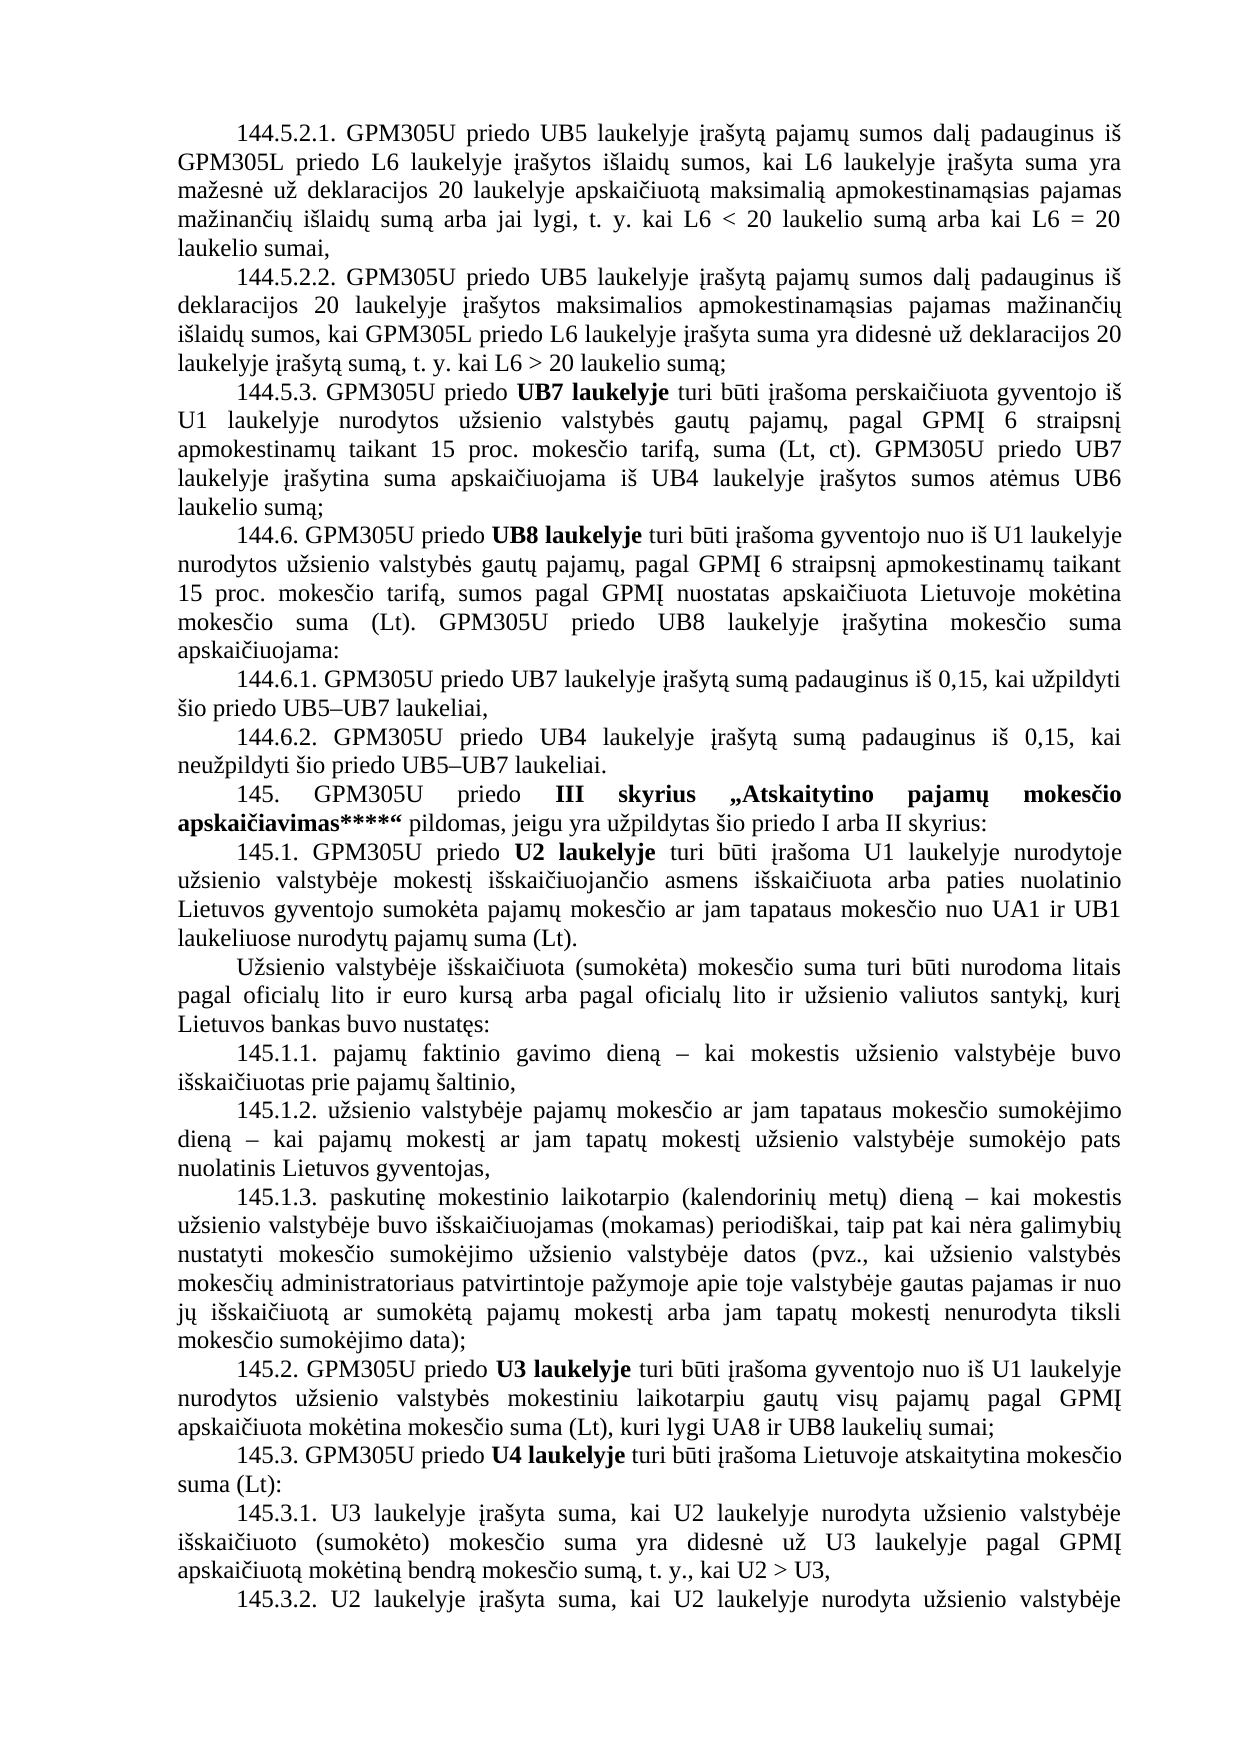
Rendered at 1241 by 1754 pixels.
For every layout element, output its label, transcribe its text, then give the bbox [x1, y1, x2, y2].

text 144.5.2.1. GPM305U priedo UB5 laukelyje įrašytą pajamų sumos dalį padauginus iš GPM305L priedo L6 laukelyje įrašytos išlaidų sumos, kai L6 laukelyje įrašyta suma yra mažesnė už deklaracijos 20 laukelyje apskaičiuotą maksimalią apmokestinamąsias pajamas mažinančių išlaidų sumą arba jai lygi, t. y. kai L6 < 20 laukelio sumą arba kai L6 = 20 laukelio sumai, [177, 118, 1122, 262]
text 145.1.2. užsienio valstybėje pajamų mokesčio ar jam tapataus mokesčio sumokėjimo dieną – kai pajamų mokestį ar jam tapatų mokestį užsienio valstybėje sumokėjo pats nuolatinis Lietuvos gyventojas, [177, 1096, 1122, 1182]
text Užsienio valstybėje išskaičiuota (sumokėta) mokesčio suma turi būti nurodoma litais pagal oficialų lito ir euro kursą arba pagal oficialų lito ir užsienio valiutos santykį, kurį Lietuvos bankas buvo nustatęs: [177, 952, 1122, 1038]
text 145.1. GPM305U priedo U2 laukelyje turi būti įrašoma U1 laukelyje nurodytoje užsienio valstybėje mokestį išskaičiuojančio asmens išskaičiuota arba paties nuolatinio Lietuvos gyventojo sumokėta pajamų mokesčio ar jam tapataus mokesčio nuo UA1 ir UB1 laukeliuose nurodytų pajamų suma (Lt). [177, 837, 1122, 952]
text 144.5.3. GPM305U priedo UB7 laukelyje turi būti įrašoma perskaičiuota gyventojo iš U1 laukelyje nurodytos užsienio valstybės gautų pajamų, pagal GPMĮ 6 straipsnį apmokestinamų taikant 15 proc. mokesčio tarifą, suma (Lt, ct). GPM305U priedo UB7 laukelyje įrašytina suma apskaičiuojama iš UB4 laukelyje įrašytos sumos atėmus UB6 laukelio sumą; [177, 377, 1122, 521]
text 144.6.2. GPM305U priedo UB4 laukelyje įrašytą sumą padauginus iš 0,15, kai neužpildyti šio priedo UB5–UB7 laukeliai. [177, 722, 1122, 779]
text 145.3. GPM305U priedo U4 laukelyje turi būti įrašoma Lietuvoje atskaitytina mokesčio suma (Lt): [177, 1441, 1122, 1498]
text 145.3.1. U3 laukelyje įrašyta suma, kai U2 laukelyje nurodyta užsienio valstybėje išskaičiuoto (sumokėto) mokesčio suma yra didesnė už U3 laukelyje pagal GPMĮ apskaičiuotą mokėtiną bendrą mokesčio sumą, t. y., kai U2 > U3, [177, 1498, 1122, 1584]
text 145.1.3. paskutinę mokestinio laikotarpio (kalendorinių metų) dieną – kai mokestis užsienio valstybėje buvo išskaičiuojamas (mokamas) periodiškai, taip pat kai nėra galimybių nustatyti mokesčio sumokėjimo užsienio valstybėje datos (pvz., kai užsienio valstybės mokesčių administratoriaus patvirtintoje pažymoje apie toje valstybėje gautas pajamas ir nuo jų išskaičiuotą ar sumokėtą pajamų mokestį arba jam tapatų mokestį nenurodyta tiksli mokesčio sumokėjimo data); [177, 1182, 1122, 1354]
text 145.3.2. U2 laukelyje įrašyta suma, kai U2 laukelyje nurodyta užsienio valstybėje [177, 1584, 1122, 1613]
text 144.6.1. GPM305U priedo UB7 laukelyje įrašytą sumą padauginus iš 0,15, kai užpildyti šio priedo UB5–UB7 laukeliai, [177, 664, 1122, 722]
text 144.5.2.2. GPM305U priedo UB5 laukelyje įrašytą pajamų sumos dalį padauginus iš deklaracijos 20 laukelyje įrašytos maksimalios apmokestinamąsias pajamas mažinančių išlaidų sumos, kai GPM305L priedo L6 laukelyje įrašyta suma yra didesnė už deklaracijos 20 laukelyje įrašytą sumą, t. y. kai L6 > 20 laukelio sumą; [177, 262, 1122, 377]
text 145. GPM305U priedo III skyrius „Atskaitytino pajamų mokesčio apskaičiavimas****“ pildomas, jeigu yra užpildytas šio priedo I arba II skyrius: [177, 779, 1122, 837]
text 145.1.1. pajamų faktinio gavimo dieną – kai mokestis užsienio valstybėje buvo išskaičiuotas prie pajamų šaltinio, [177, 1038, 1122, 1096]
text 144.6. GPM305U priedo UB8 laukelyje turi būti įrašoma gyventojo nuo iš U1 laukelyje nurodytos užsienio valstybės gautų pajamų, pagal GPMĮ 6 straipsnį apmokestinamų taikant 15 proc. mokesčio tarifą, sumos pagal GPMĮ nuostatas apskaičiuota Lietuvoje mokėtina mokesčio suma (Lt). GPM305U priedo UB8 laukelyje įrašytina mokesčio suma apskaičiuojama: [177, 521, 1122, 664]
text 145.2. GPM305U priedo U3 laukelyje turi būti įrašoma gyventojo nuo iš U1 laukelyje nurodytos užsienio valstybės mokestiniu laikotarpiu gautų visų pajamų pagal GPMĮ apskaičiuota mokėtina mokesčio suma (Lt), kuri lygi UA8 ir UB8 laukelių sumai; [177, 1354, 1122, 1441]
